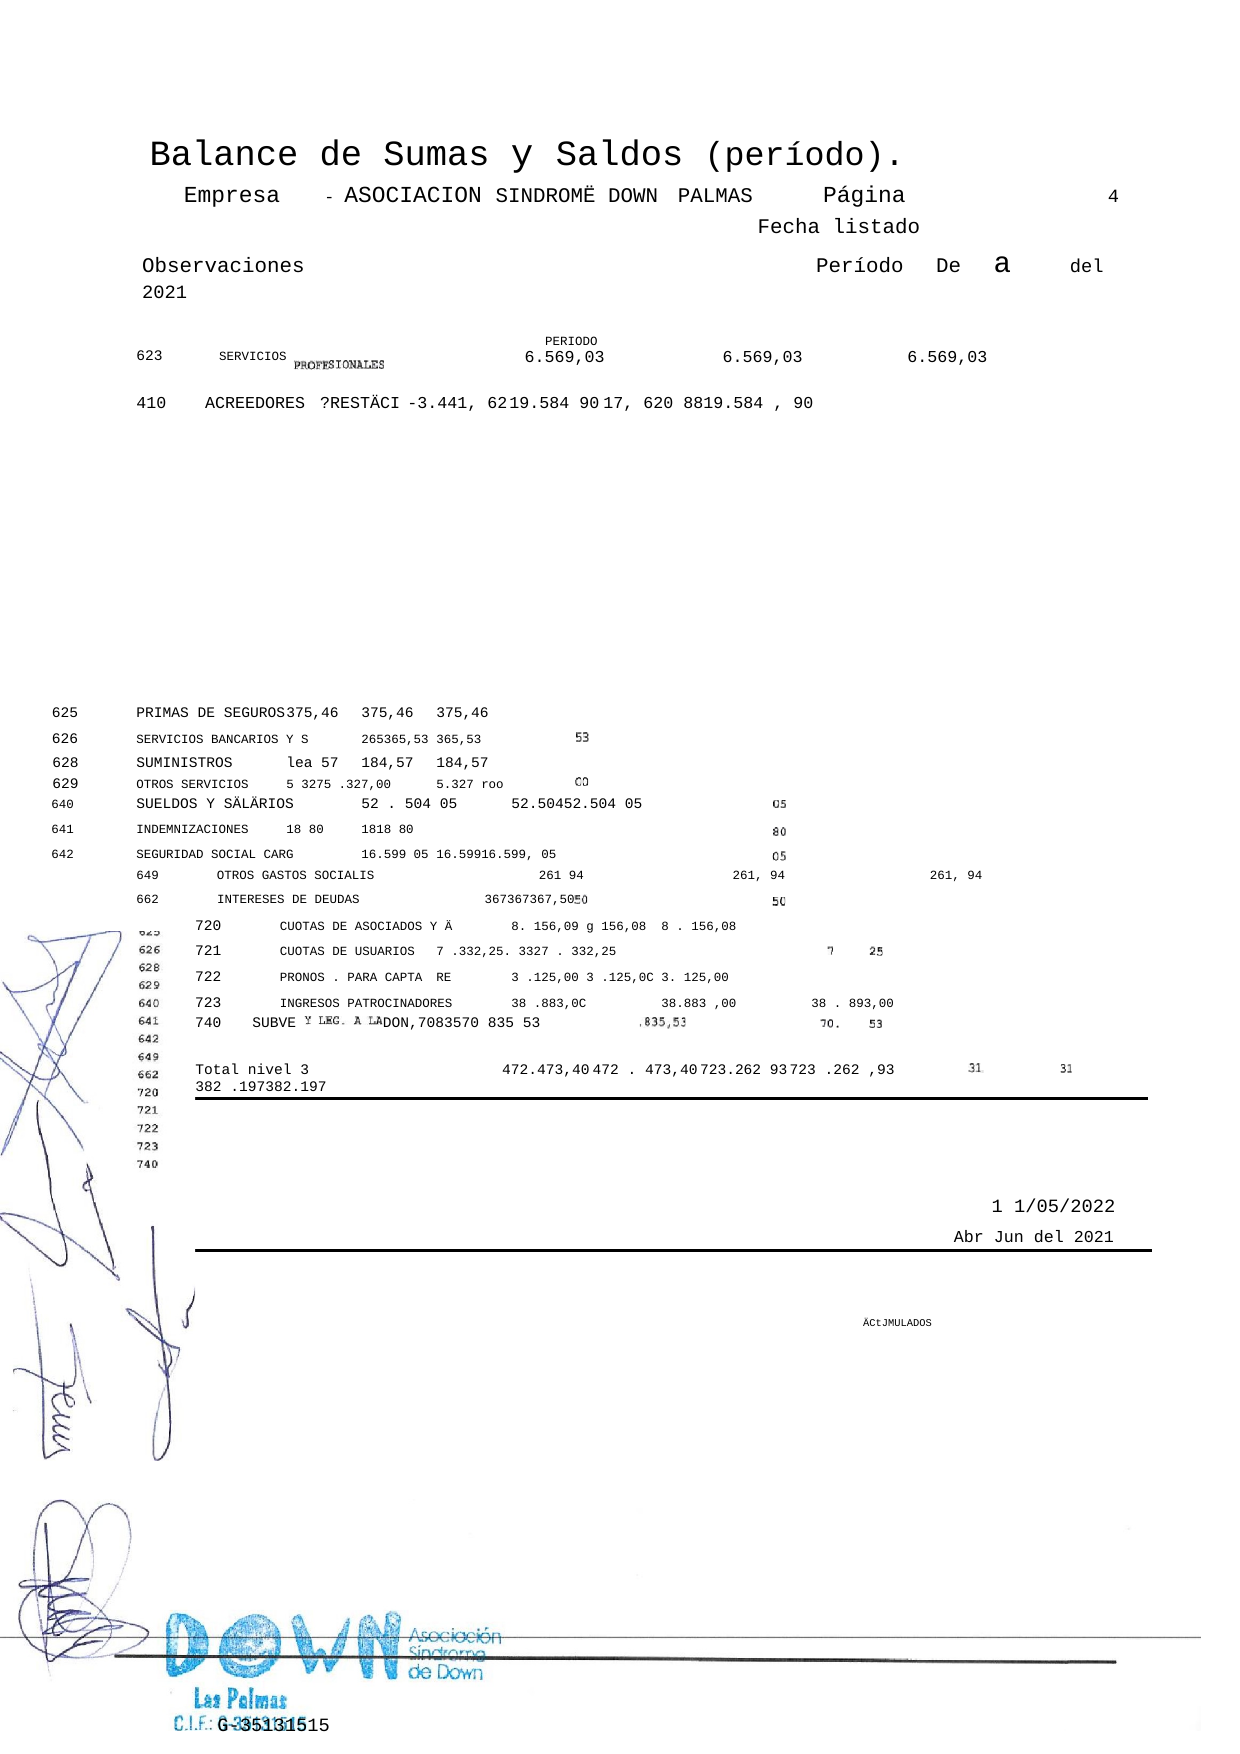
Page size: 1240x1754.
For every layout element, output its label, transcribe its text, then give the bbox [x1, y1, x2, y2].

text 662 INTERESES DE DEUDAS 367367367,50 [136, 893, 1115, 907]
table_cell 6.569,03 [901, 349, 994, 395]
list PRIMAS DE SEGUROS 375,46 375,46 375,46 [52, 706, 1115, 722]
table_cell [995, 349, 1067, 395]
table_cell 623 [136, 349, 204, 395]
text Abr Jun del 2021 [195, 1229, 1113, 1248]
list SERVICIOS BANCARIOS Y S 265365,53 365,53 [52, 731, 1115, 747]
text 649 OTROS GASTOS SOCIALIS 261 94 261, 94 261, 94 [136, 869, 1115, 883]
text Total nivel 3 472.473,40 472 . 473,40 723.262 93 723 .262 ,93 382 .197382.197 [195, 1060, 1115, 1096]
table_cell [408, 349, 507, 395]
table_cell [804, 349, 901, 395]
list OTROS SERVICIOS 5 3275 .327,00 5.327 roo [52, 776, 1115, 792]
list INGRESOS PATROCINADORES 38 .883,0C 38.883 ,00 38 . 893,00 [195, 995, 1115, 1011]
list SUMINISTROS lea 57 184,57 184,57 [52, 755, 1115, 772]
table_cell 6.569,03 [508, 349, 606, 395]
text ÄCtJMULADOS [863, 1318, 1115, 1330]
table_cell [606, 349, 705, 395]
list INDEMNIZACIONES 18 80 1818 80 [51, 823, 1115, 837]
table_cell 6.569,03 [705, 349, 803, 395]
text 410 ACREEDORES ?RESTÄCI -3.441, 62 19.584 90 17, 620 88 19.584 , 90 [136, 395, 1115, 414]
list CUOTAS DE USUARIOS 7 .332,25. 3327 . 332,25 [195, 943, 1115, 960]
list SEGURIDAD SOCIAL CARG 16.599 05 16.59916.599, 05 [51, 848, 1115, 863]
list SUELDOS Y SÄLÄRIOS 52 . 504 05 52.50452.504 05 [51, 797, 1115, 813]
text 1 1/05/2022 [613, 1197, 1115, 1218]
list PRONOS . PARA CAPTA RE 3 .125,00 3 .125,0C 3. 125,00 [195, 969, 1115, 986]
list CUOTAS DE ASOCIADOS Y Ä 8. 156,09 g 156,08 8 . 156,08 [52, 918, 1115, 935]
table_cell SERVICIOS [204, 349, 408, 395]
text 740 SUBVE DON,7083570 835 53 [195, 1016, 1115, 1032]
